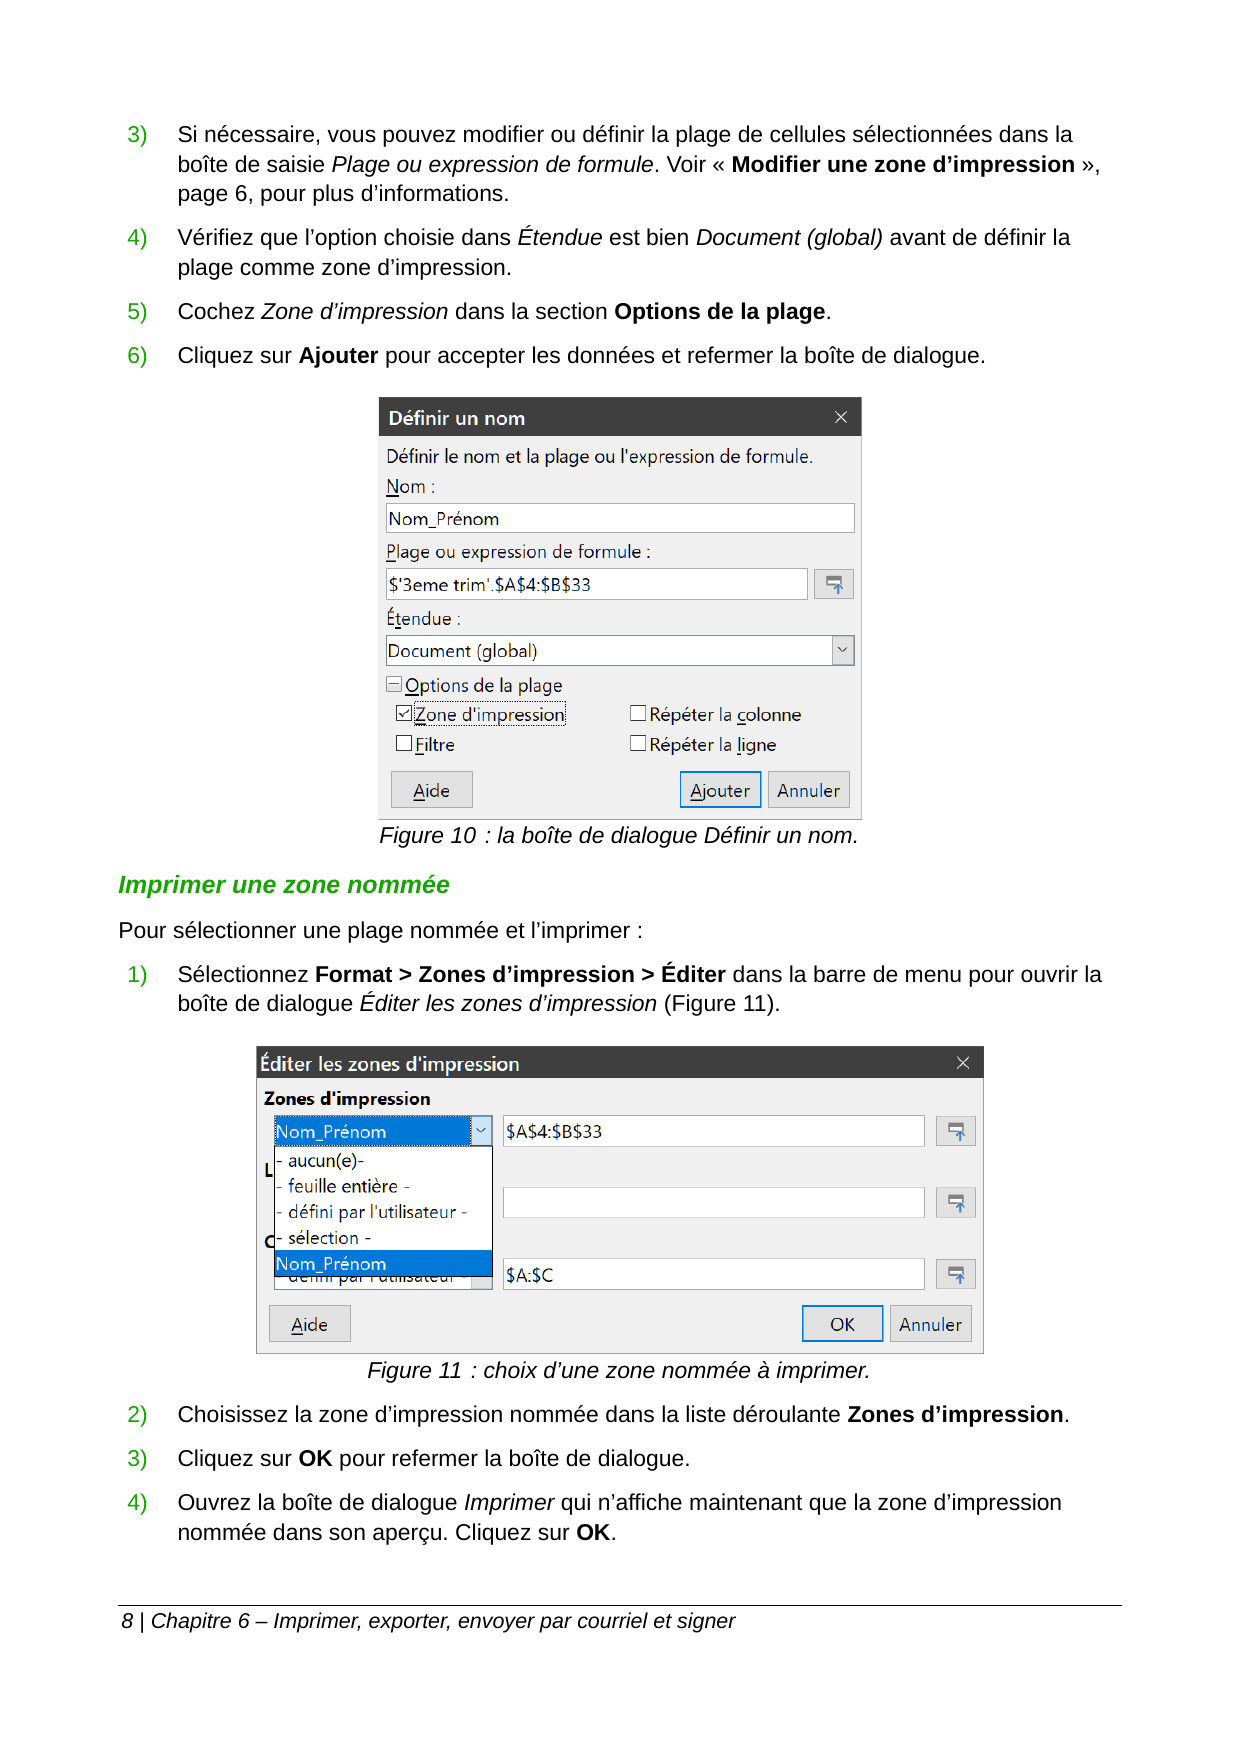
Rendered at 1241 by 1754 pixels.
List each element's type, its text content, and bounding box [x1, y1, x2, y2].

picture [378, 397, 862, 820]
text Figure 11 : choix d’une zone nommée à imprimer. [118, 1354, 1122, 1383]
list Cliquez sur Ajouter pour accepter les données et refermer la boîte de dialogue. [148, 339, 1122, 368]
list Vérifiez que l’option choisie dans Étendue est bien Document (global) avant de définir la plage comme zone d’impression. [148, 221, 1122, 280]
list Cliquez sur OK pour refermer la boîte de dialogue. [148, 1442, 1122, 1472]
list Si nécessaire, vous pouvez modifier ou définir la plage de cellules sélectionnées dans la boîte de saisie Plage ou expression de formule. Voir « Modifier une zone d’impression », page 6, pour plus d’informations. [148, 118, 1122, 207]
text Pour sélectionner une plage nommée et l’imprimer : [118, 914, 1122, 943]
list Ouvrez la boîte de dialogue Imprimer qui n’affiche maintenant que la zone d’impression nommée dans son aperçu. Cliquez sur OK. [148, 1486, 1122, 1545]
list Choisissez la zone d’impression nommée dans la liste déroulante Zones d’impression. [148, 1398, 1122, 1428]
text Figure 10 : la boîte de dialogue Définir un nom. [118, 819, 1122, 849]
list Cochez Zone d’impression dans la section Options de la plage. [148, 295, 1122, 324]
list Sélectionnez Format > Zones d’impression > Éditer dans la barre de menu pour ouvrir la boîte de dialogue Éditer les zones d’impression (Figure 11). [148, 958, 1122, 1017]
subtitle Imprimer une zone nommée [118, 869, 1122, 899]
picture [256, 1046, 984, 1354]
